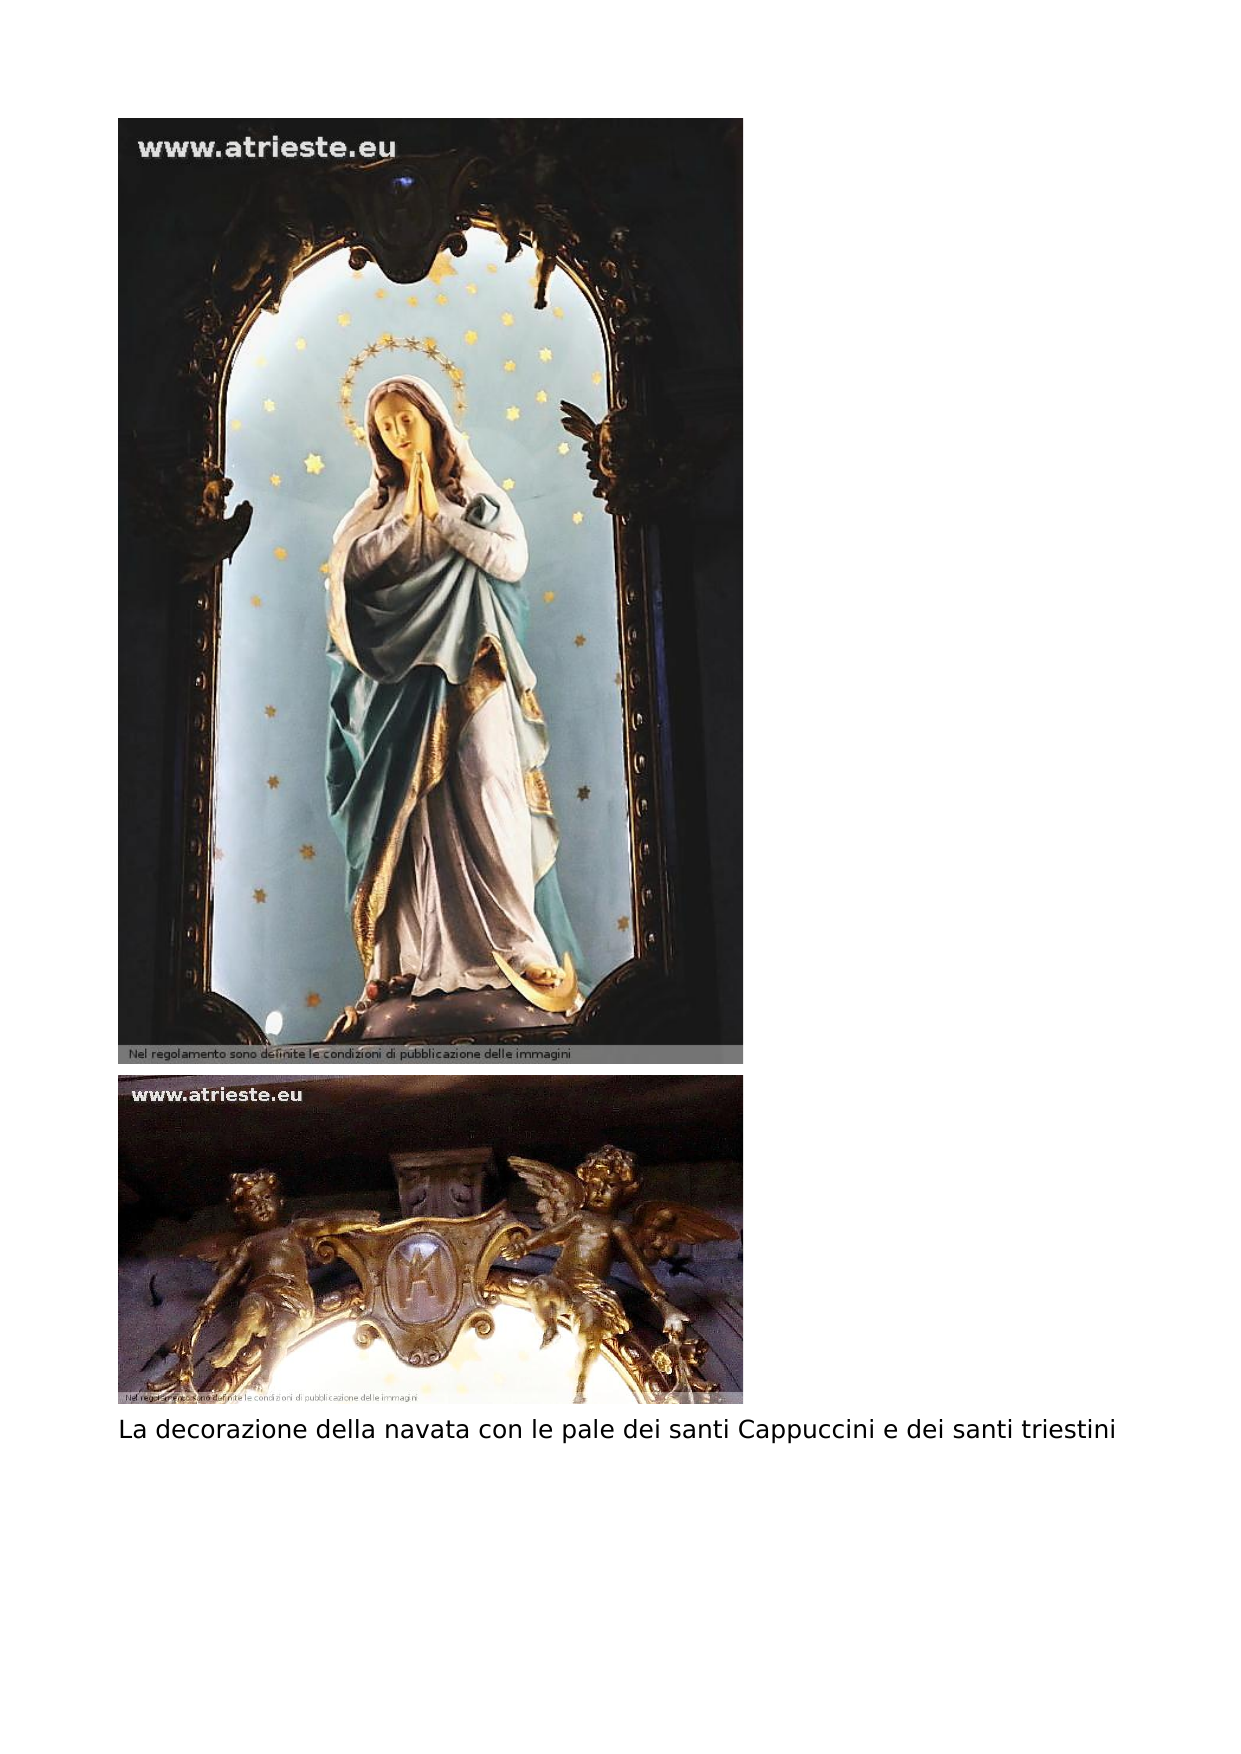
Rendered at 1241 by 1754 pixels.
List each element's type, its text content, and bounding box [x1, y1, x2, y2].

text La decorazione della navata con le pale dei santi Cappuccini e dei santi triestini [118, 1416, 1122, 1445]
picture [118, 118, 744, 1064]
picture [118, 1075, 744, 1404]
